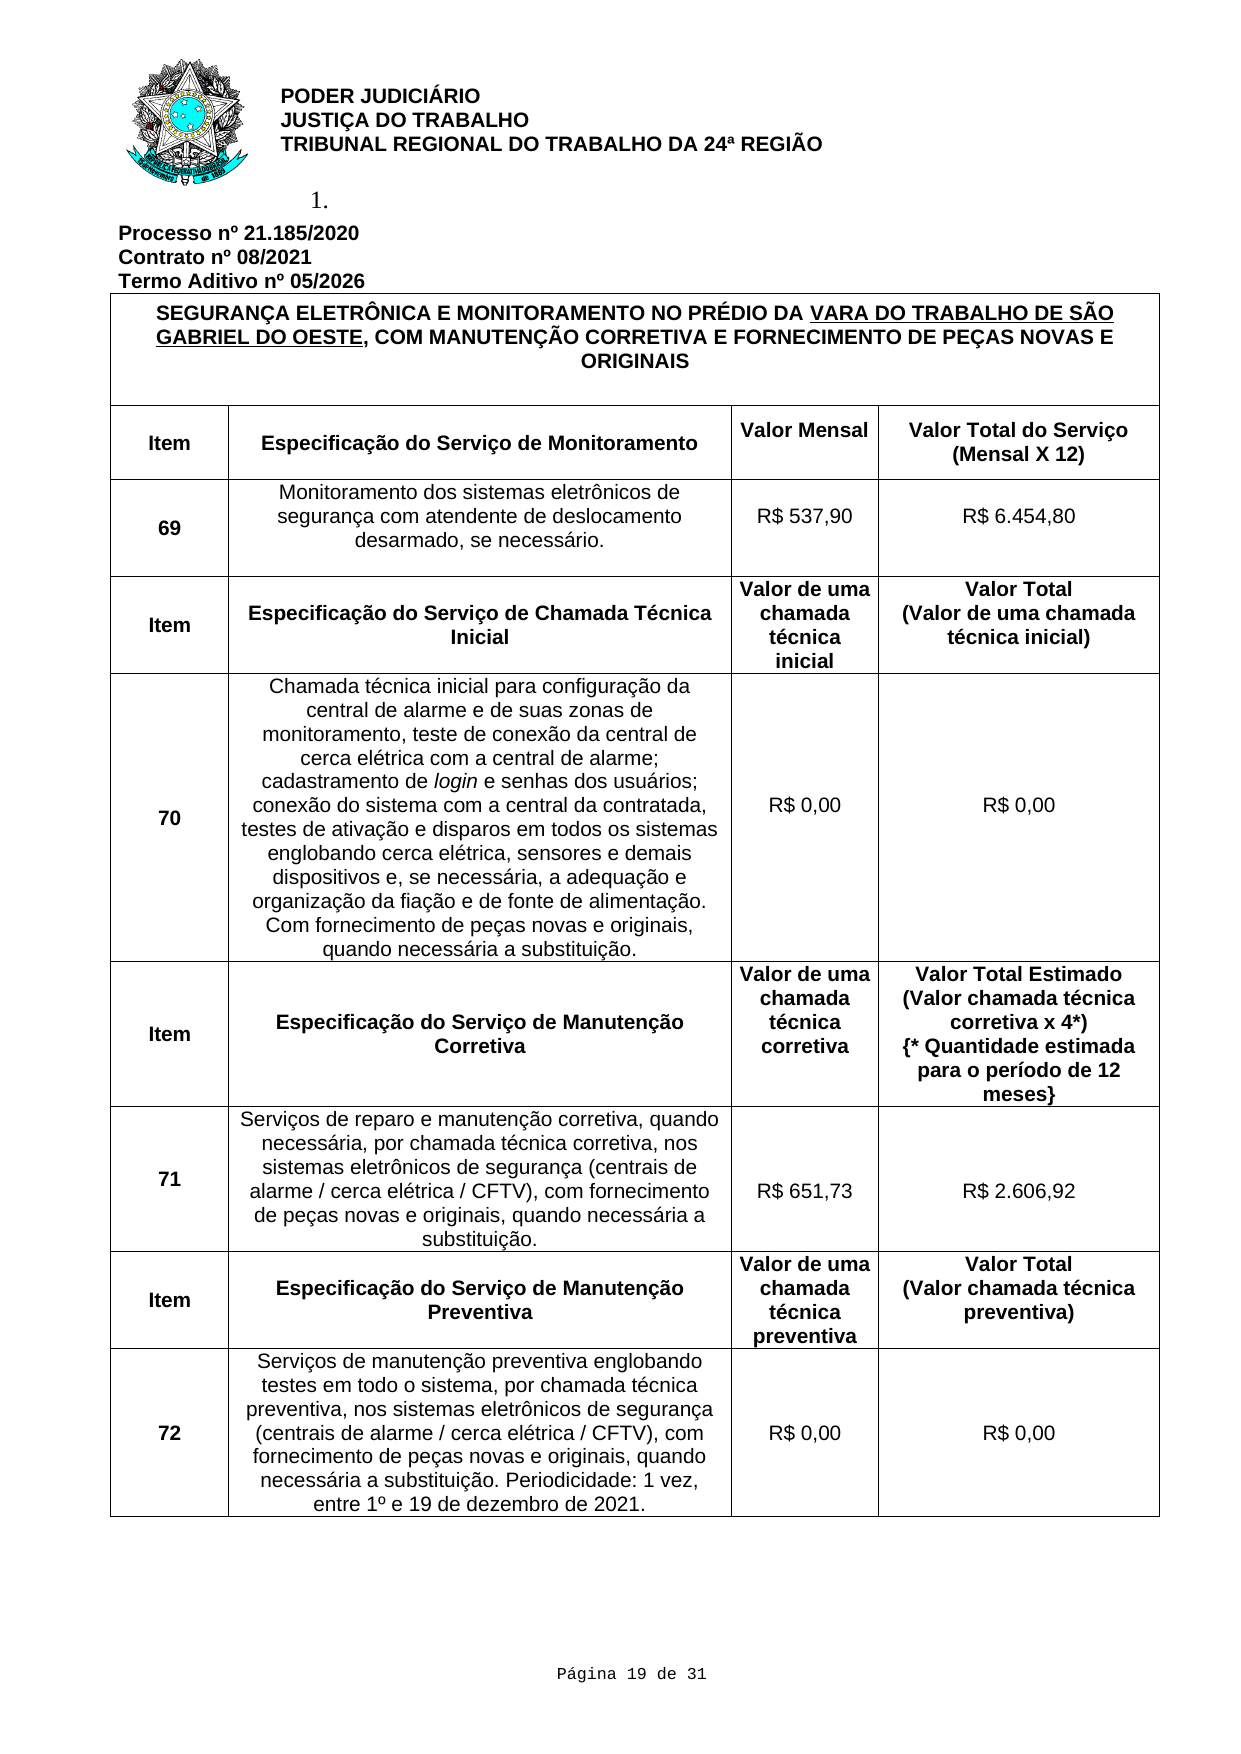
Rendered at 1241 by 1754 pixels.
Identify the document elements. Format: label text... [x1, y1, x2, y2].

table_cell Serviços de manutenção preventiva englobando testes em todo o sistema, por chamada técnica preventiva, nos sistemas eletrônicos de segurança (centrais de alarme / cerca elétrica / CFTV), com fornecimento de peças novas e originais, quando necessária a substituição. Periodicidade: 1 vez, entre 1º e 19 de dezembro de 2021. [229, 1349, 731, 1516]
table_cell R$ 651,73 [732, 1107, 878, 1251]
table_header SEGURANÇA ELETRÔNICA E MONITORAMENTO NO PRÉDIO DA VARA DO TRABALHO DE SÃO GABRIEL DO OESTE, COM MANUTENÇÃO CORRETIVA E FORNECIMENTO DE PEÇAS NOVAS E ORIGINAIS [111, 294, 1159, 405]
table_cell R$ 0,00 [879, 674, 1159, 961]
table_cell Valor Total do Serviço (Mensal X 12) [879, 406, 1159, 479]
table_cell Valor de uma chamada técnica inicial [732, 577, 878, 672]
table_cell R$ 537,90 [732, 480, 878, 576]
table_cell Item [111, 406, 228, 479]
table_cell R$ 6.454,80 [879, 480, 1159, 576]
table_cell Valor Total (Valor de uma chamada técnica inicial) [879, 577, 1159, 672]
table_cell 71 [111, 1107, 228, 1251]
table_cell R$ 2.606,92 [879, 1107, 1159, 1251]
table_cell Valor Total (Valor chamada técnica preventiva) [879, 1252, 1159, 1347]
table_cell 70 [111, 674, 228, 961]
table_cell Monitoramento dos sistemas eletrônicos de segurança com atendente de deslocamento desarmado, se necessário. [229, 480, 731, 576]
table_cell Serviços de reparo e manutenção corretiva, quando necessária, por chamada técnica corretiva, nos sistemas eletrônicos de segurança (centrais de alarme / cerca elétrica / CFTV), com fornecimento de peças novas e originais, quando necessária a substituição. [229, 1107, 731, 1251]
table_cell Especificação do Serviço de Manutenção Preventiva [229, 1252, 731, 1347]
table_cell Especificação do Serviço de Manutenção Corretiva [229, 962, 731, 1106]
table_cell Valor Mensal [732, 406, 878, 479]
table_cell R$ 0,00 [732, 674, 878, 961]
table_cell Valor de uma chamada técnica preventiva [732, 1252, 878, 1347]
table_cell Item [111, 1252, 228, 1347]
table_cell Item [111, 962, 228, 1106]
table_cell Item [111, 577, 228, 672]
table_cell Chamada técnica inicial para configuração da central de alarme e de suas zonas de monitoramento, teste de conexão da central de cerca elétrica com a central de alarme; cadastramento de login e senhas dos usuários; conexão do sistema com a central da contratada, testes de ativação e disparos em todos os sistemas englobando cerca elétrica, sensores e demais dispositivos e, se necessária, a adequação e organização da fiação e de fonte de alimentação. Com fornecimento de peças novas e originais, quando necessária a substituição. [229, 674, 731, 961]
table_cell Especificação do Serviço de Monitoramento [229, 406, 731, 479]
table_cell 72 [111, 1349, 228, 1516]
table_cell 69 [111, 480, 228, 576]
table_cell Valor Total Estimado (Valor chamada técnica corretiva x 4*) {* Quantidade estimada para o período de 12 meses} [879, 962, 1159, 1106]
table_cell R$ 0,00 [732, 1349, 878, 1516]
table_cell Especificação do Serviço de Chamada Técnica Inicial [229, 577, 731, 672]
table_cell Valor de uma chamada técnica corretiva [732, 962, 878, 1106]
table_cell R$ 0,00 [879, 1349, 1159, 1516]
